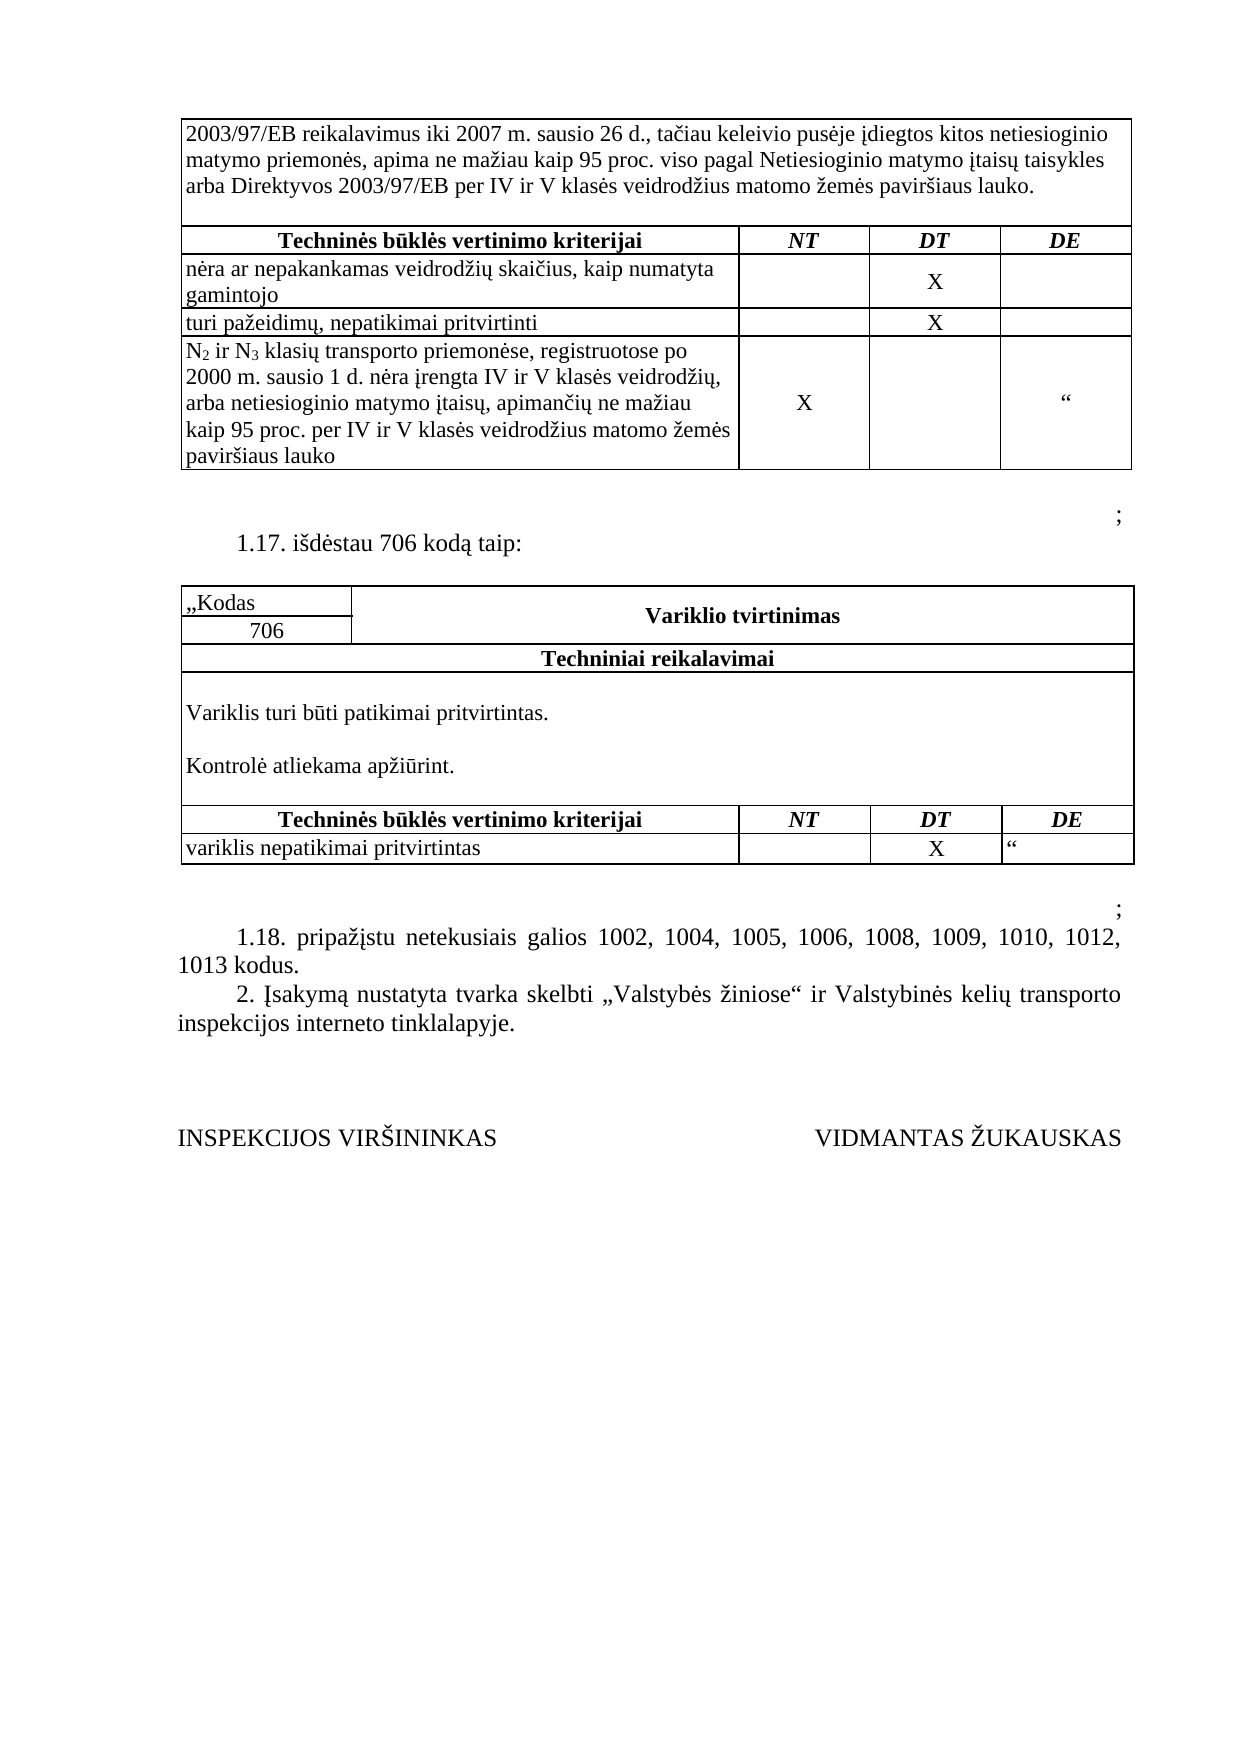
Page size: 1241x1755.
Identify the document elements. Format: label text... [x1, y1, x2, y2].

table_cell X [871, 834, 1001, 863]
text ; [177, 499, 1122, 528]
text 1.18. pripažįstu netekusiais galios 1002, 1004, 1005, 1006, 1008, 1009, 1010, 1012, 1013 kodus. [177, 922, 1122, 979]
table_header Variklio tvirtinimas [352, 587, 1133, 643]
table_cell [740, 834, 870, 863]
text 1.17. išdėstau 706 kodą taip: [177, 528, 1122, 556]
table_cell [740, 255, 869, 307]
table_cell Variklis turi būti patikimai pritvirtintas. Kontrolė atliekama apžiūrint. [182, 673, 1133, 804]
text INSPEKCIJOS VIRŠININKAS VIDMANTAS ŽUKAUSKAS [177, 1123, 1122, 1152]
table_cell [870, 337, 1000, 468]
table_cell X [740, 337, 869, 468]
text 2. Įsakymą nustatyta tvarka skelbti „Valstybės žiniose“ ir Valstybinės kelių transporto inspekcijos interneto tinklalapyje. [177, 979, 1122, 1037]
table_cell NT [740, 806, 870, 832]
table_cell Techninės būklės vertinimo kriterijai [182, 227, 738, 253]
table_cell “ [1001, 337, 1131, 468]
table_header „Kodas [182, 587, 351, 615]
table_cell X [870, 309, 1000, 335]
table_cell nėra ar nepakankamas veidrodžių skaičius, kaip numatyta gamintojo [182, 255, 738, 307]
table_cell [740, 309, 869, 335]
table_cell variklis nepatikimai pritvirtintas [182, 834, 738, 863]
table_cell DT [871, 806, 1001, 832]
table_cell Techniniai reikalavimai [182, 645, 1133, 671]
table_cell X [870, 255, 1000, 307]
table_cell N2 ir N3 klasių transporto priemonėse, registruotose po 2000 m. sausio 1 d. nėra įrengta IV ir V klasės veidrodžių, arba netiesioginio matymo įtaisų, apimančių ne mažiau kaip 95 proc. per IV ir V klasės veidrodžius matomo žemės paviršiaus lauko [182, 337, 738, 468]
table_cell [1001, 255, 1131, 307]
table_cell DT [870, 227, 1000, 253]
table_cell DE [1003, 806, 1133, 832]
table_cell 706 [182, 617, 351, 643]
table_cell DE [1001, 227, 1131, 253]
table_cell 2003/97/EB reikalavimus iki 2007 m. sausio 26 d., tačiau keleivio pusėje įdiegtos kitos netiesioginio matymo priemonės, apima ne mažiau kaip 95 proc. viso pagal Netiesioginio matymo įtaisų taisykles arba Direktyvos 2003/97/EB per IV ir V klasės veidrodžius matomo žemės paviršiaus lauko. [182, 120, 1131, 225]
table_cell NT [740, 227, 869, 253]
table_cell turi pažeidimų, nepatikimai pritvirtinti [182, 309, 738, 335]
table_cell “ [1003, 834, 1133, 863]
table_cell Techninės būklės vertinimo kriterijai [182, 806, 738, 832]
text ; [177, 893, 1122, 922]
table_cell [1001, 309, 1131, 335]
